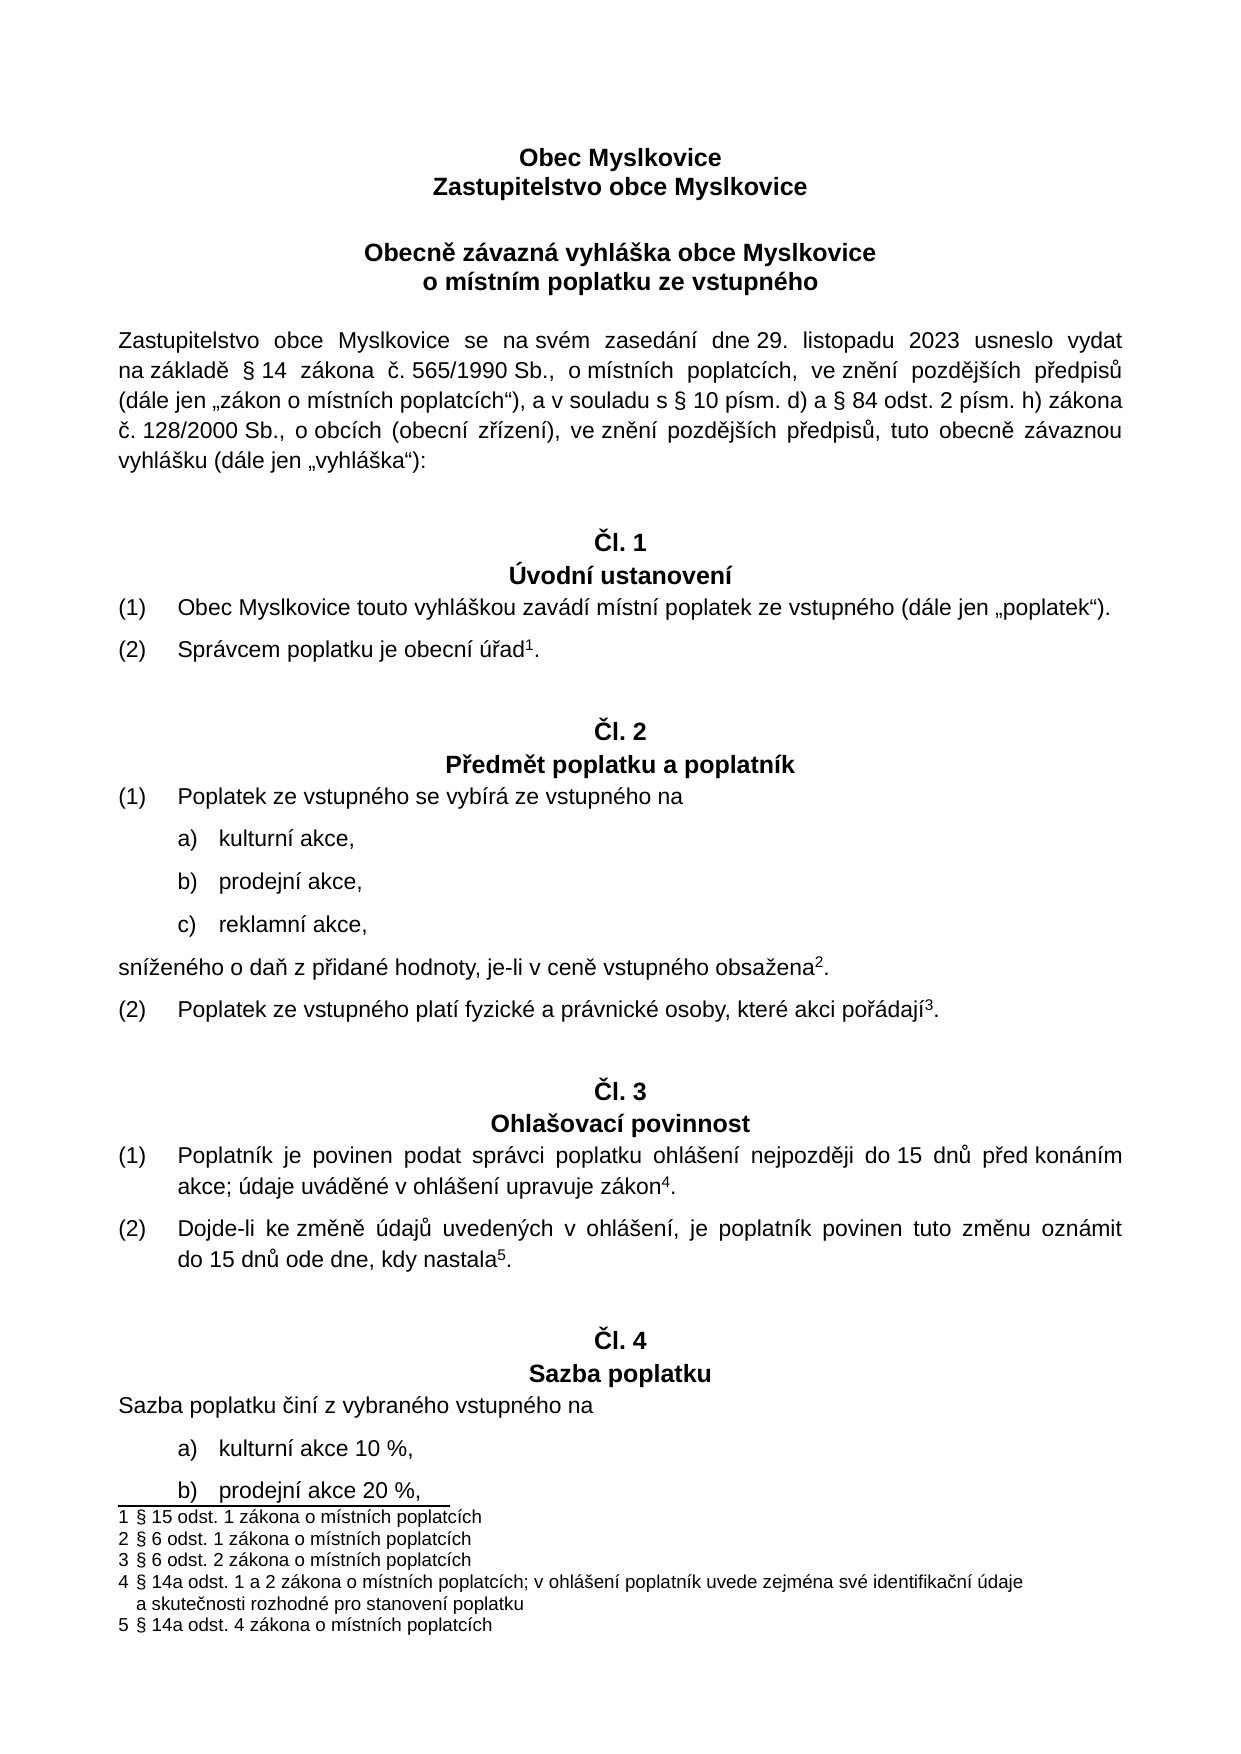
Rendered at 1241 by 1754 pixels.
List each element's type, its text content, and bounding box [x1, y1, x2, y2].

subtitle Čl. 2 Předmět poplatku a poplatník [118, 717, 1122, 778]
text sníženého o daň z přidané hodnoty, je-li v ceně vstupného obsažena. [118, 953, 1122, 980]
subtitle Obecně závazná vyhláška obce Myslkovice o místním poplatku ze vstupného [118, 238, 1122, 295]
list Obec Myslkovice touto vyhláškou zavádí místní poplatek ze vstupného (dále jen „poplatek“). [118, 594, 1122, 620]
text Zastupitelstvo obce Myslkovice se na svém zasedání dne 29. listopadu 2023 usneslo vydat na základě § 14 zákona č. 565/1990 Sb., o místních poplatcích, ve znění pozdějších předpisů (dále jen „zákon o místních poplatcích“), a v souladu s § 10 písm. d) a § 84 odst. 2 písm. h) zákona č. 128/2000 Sb., o obcích (obecní zřízení), ve znění pozdějších předpisů, tuto obecně závaznou vyhlášku (dále jen „vyhláška“): [118, 327, 1122, 474]
list Správcem poplatku je obecní úřad. [118, 636, 1122, 663]
list prodejní akce, [177, 868, 1122, 894]
text Obec Myslkovice Zastupitelstvo obce Myslkovice [118, 143, 1122, 201]
subtitle Čl. 3 Ohlašovací povinnost [118, 1076, 1122, 1138]
list kulturní akce, [177, 825, 1122, 852]
subtitle Čl. 1 Úvodní ustanovení [118, 528, 1122, 589]
list § 14a odst. 1 a 2 zákona o místních poplatcích; v ohlášení poplatník uvede zejména své identifikační údaje a skutečnosti rozhodné pro stanovení poplatku [118, 1571, 1122, 1614]
subtitle Čl. 4 Sazba poplatku [118, 1326, 1122, 1388]
text Sazba poplatku činí z vybraného vstupného na [118, 1392, 1122, 1418]
list Poplatník je povinen podat správci poplatku ohlášení nejpozději do 15 dnů před konáním akce; údaje uváděné v ohlášení upravuje zákon. [118, 1142, 1122, 1199]
list § 14a odst. 4 zákona o místních poplatcích [118, 1614, 1122, 1635]
list Poplatek ze vstupného platí fyzické a právnické osoby, které akci pořádají. [118, 996, 1122, 1023]
list § 6 odst. 2 zákona o místních poplatcích [118, 1549, 1122, 1571]
list reklamní akce, [177, 911, 1122, 937]
list Dojde-li ke změně údajů uvedených v ohlášení, je poplatník povinen tuto změnu oznámit do 15 dnů ode dne, kdy nastala. [118, 1215, 1122, 1272]
list Poplatek ze vstupného se vybírá ze vstupného na [118, 783, 1122, 809]
list kulturní akce 10 %, [177, 1434, 1122, 1461]
text § 6 odst. 1 zákona o místních poplatcích [118, 1528, 1122, 1549]
list § 15 odst. 1 zákona o místních poplatcích [118, 1506, 1122, 1528]
list prodejní akce 20 %, [177, 1477, 1122, 1504]
